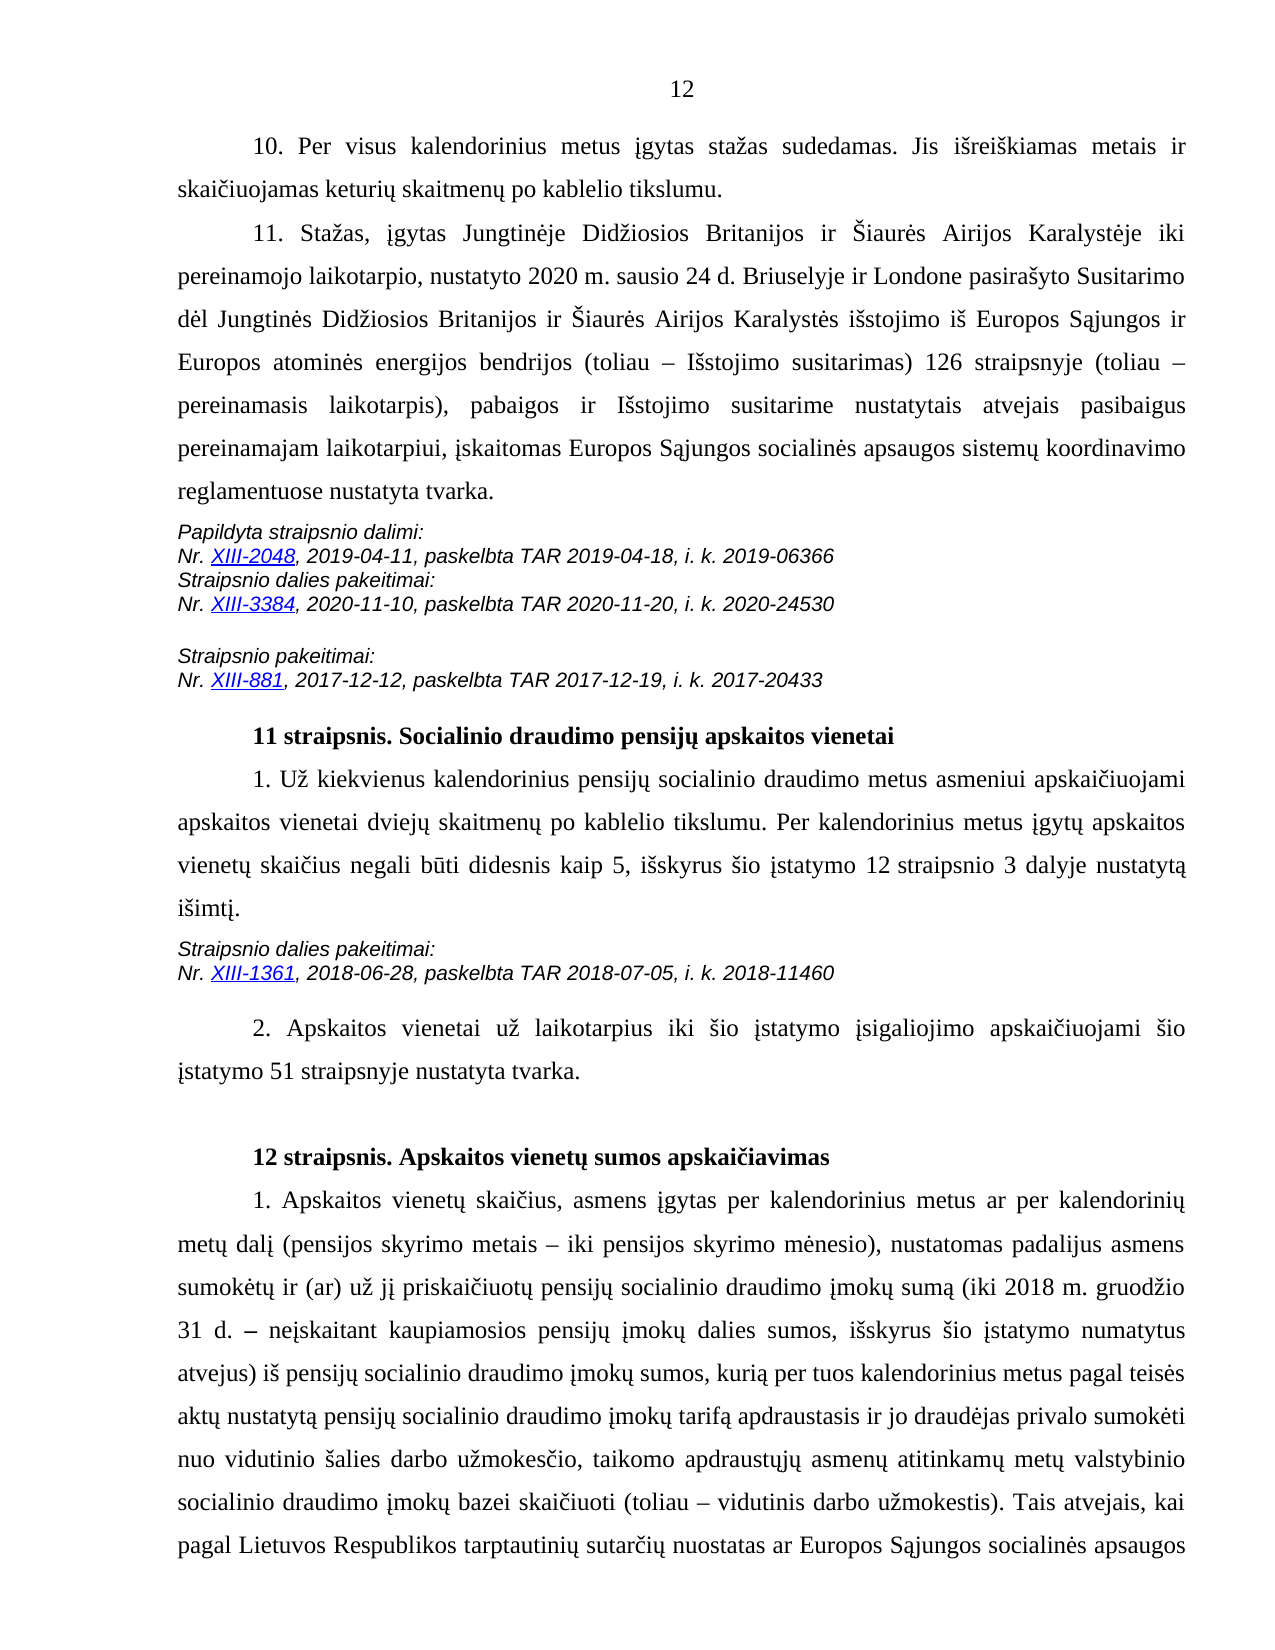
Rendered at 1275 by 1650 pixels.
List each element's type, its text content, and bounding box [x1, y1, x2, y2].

text 1. Apskaitos vienetų skaičius, asmens įgytas per kalendorinius metus ar per kalendorinių metų dalį (pensijos skyrimo metais – iki pensijos skyrimo mėnesio), nustatomas padalijus asmens sumokėtų ir (ar) už jį priskaičiuotų pensijų socialinio draudimo įmokų sumą (iki 2018 m. gruodžio 31 d. – neįskaitant kaupiamosios pensijų įmokų dalies sumos, išskyrus šio įstatymo numatytus atvejus) iš pensijų socialinio draudimo įmokų sumos, kurią per tuos kalendorinius metus pagal teisės aktų nustatytą pensijų socialinio draudimo įmokų tarifą apdraustasis ir jo draudėjas privalo sumokėti nuo vidutinio šalies darbo užmokesčio, taikomo apdraustųjų asmenų atitinkamų metų valstybinio socialinio draudimo įmokų bazei skaičiuoti (toliau – vidutinis darbo užmokestis). Tais atvejais, kai pagal Lietuvos Respublikos tarptautinių sutarčių nuostatas ar Europos Sąjungos socialinės apsaugos [177, 1186, 1186, 1559]
text Nr. XIII-2048, 2019-04-11, paskelbta TAR 2019-04-18, i. k. 2019-06366 [177, 543, 1186, 567]
text 1. Už kiekvienus kalendorinius pensijų socialinio draudimo metus asmeniui apskaičiuojami apskaitos vienetai dviejų skaitmenų po kablelio tikslumu. Per kalendorinius metus įgytų apskaitos vienetų skaičius negali būti didesnis kaip 5, išskyrus šio įstatymo 12 straipsnio 3 dalyje nustatytą išimtį. [177, 764, 1186, 922]
text Straipsnio dalies pakeitimai: [177, 567, 1186, 591]
text 11 straipsnis. Socialinio draudimo pensijų apskaitos vienetai [177, 721, 1186, 749]
text 11. Stažas, įgytas Jungtinėje Didžiosios Britanijos ir Šiaurės Airijos Karalystėje iki pereinamojo laikotarpio, nustatyto 2020 m. sausio 24 d. Briuselyje ir Londone pasirašyto Susitarimo dėl Jungtinės Didžiosios Britanijos ir Šiaurės Airijos Karalystės išstojimo iš Europos Sąjungos ir Europos atominės energijos bendrijos (toliau – Išstojimo susitarimas) 126 straipsnyje (toliau – pereinamasis laikotarpis), pabaigos ir Išstojimo susitarime nustatytais atvejais pasibaigus pereinamajam laikotarpiui, įskaitomas Europos Sąjungos socialinės apsaugos sistemų koordinavimo reglamentuose nustatyta tvarka. [177, 218, 1186, 505]
text Straipsnio dalies pakeitimai: [177, 936, 1186, 960]
text 12 straipsnis. Apskaitos vienetų sumos apskaičiavimas [177, 1142, 1186, 1171]
text Papildyta straipsnio dalimi: [177, 519, 1186, 543]
text 2. Apskaitos vienetai už laikotarpius iki šio įstatymo įsigaliojimo apskaičiuojami šio įstatymo 51 straipsnyje nustatyta tvarka. [177, 1013, 1186, 1085]
text Nr. XIII-3384, 2020-11-10, paskelbta TAR 2020-11-20, i. k. 2020-24530 [177, 591, 1186, 615]
text 10. Per visus kalendorinius metus įgytas stažas sudedamas. Jis išreiškiamas metais ir skaičiuojamas keturių skaitmenų po kablelio tikslumu. [177, 131, 1186, 203]
text Nr. XIII-1361, 2018-06-28, paskelbta TAR 2018-07-05, i. k. 2018-11460 [177, 960, 1186, 984]
text Nr. XIII-881, 2017-12-12, paskelbta TAR 2017-12-19, i. k. 2017-20433 [177, 668, 1186, 692]
text Straipsnio pakeitimai: [177, 644, 1186, 668]
